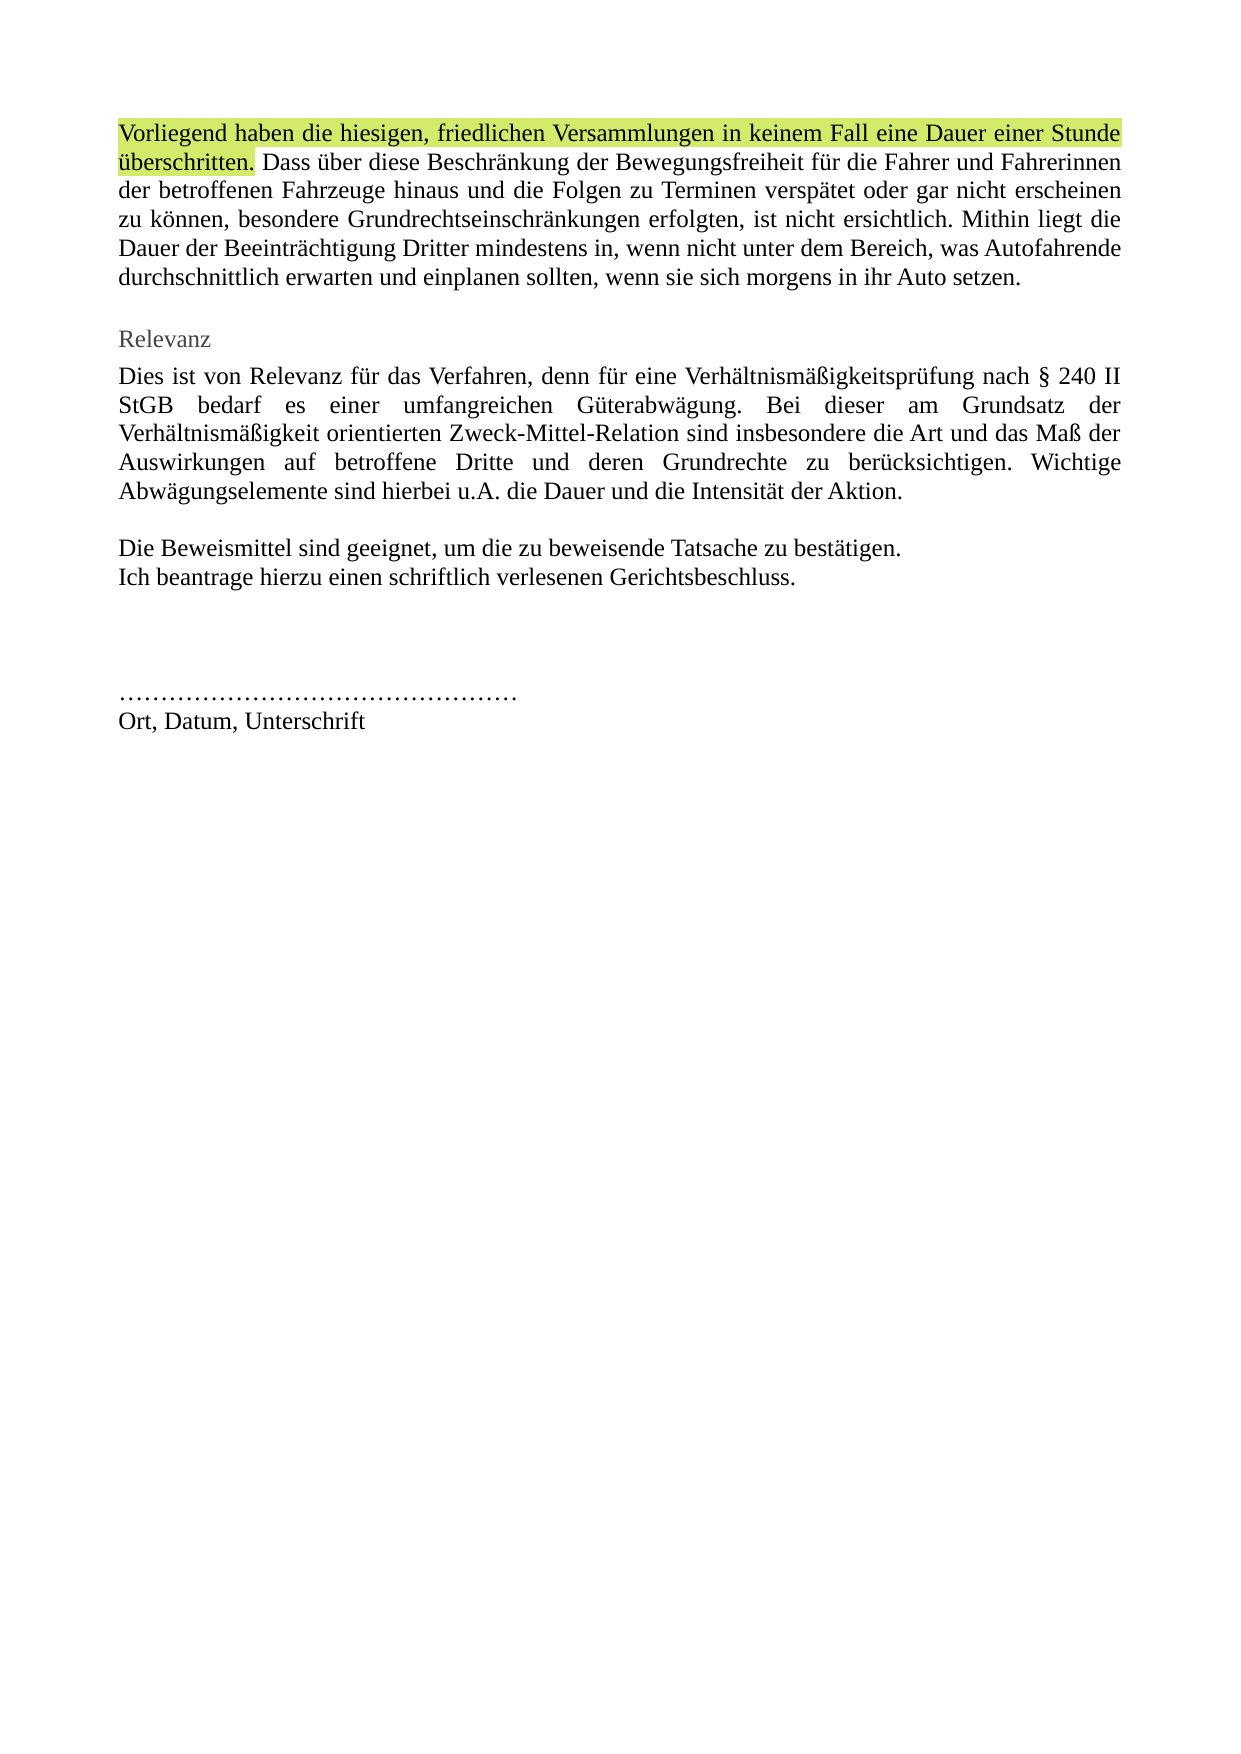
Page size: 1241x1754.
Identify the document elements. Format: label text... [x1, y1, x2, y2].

text ………………………………………… [118, 677, 1122, 706]
text Ich beantrage hierzu einen schriftlich verlesenen Gerichtsbeschluss. [118, 562, 1122, 591]
text Relevanz [118, 324, 1122, 353]
text Dies ist von Relevanz für das Verfahren, denn für eine Verhältnismäßigkeitsprüfung nach § 240 II StGB bedarf es einer umfangreichen Güterabwägung. Bei dieser am Grundsatz der Verhältnismäßigkeit orientierten Zweck-Mittel-Relation sind insbesondere die Art und das Maß der Auswirkungen auf betroffene Dritte und deren Grundrechte zu berücksichtigen. Wichtige Abwägungselemente sind hierbei u.A. die Dauer und die Intensität der Aktion. [118, 361, 1122, 505]
text Ort, Datum, Unterschrift [118, 706, 1122, 735]
text Die Beweismittel sind geeignet, um die zu beweisende Tatsache zu bestätigen. [118, 533, 1122, 562]
text Vorliegend haben die hiesigen, friedlichen Versammlungen in keinem Fall eine Dauer einer Stunde überschritten. Dass über diese Beschränkung der Bewegungsfreiheit für die Fahrer und Fahrerinnen der betroffenen Fahrzeuge hinaus und die Folgen zu Terminen verspätet oder gar nicht erscheinen zu können, besondere Grundrechtseinschränkungen erfolgten, ist nicht ersichtlich. Mithin liegt die Dauer der Beeinträchtigung Dritter mindestens in, wenn nicht unter dem Bereich, was Autofahrende durchschnittlich erwarten und einplanen sollten, wenn sie sich morgens in ihr Auto setzen. [118, 118, 1122, 291]
